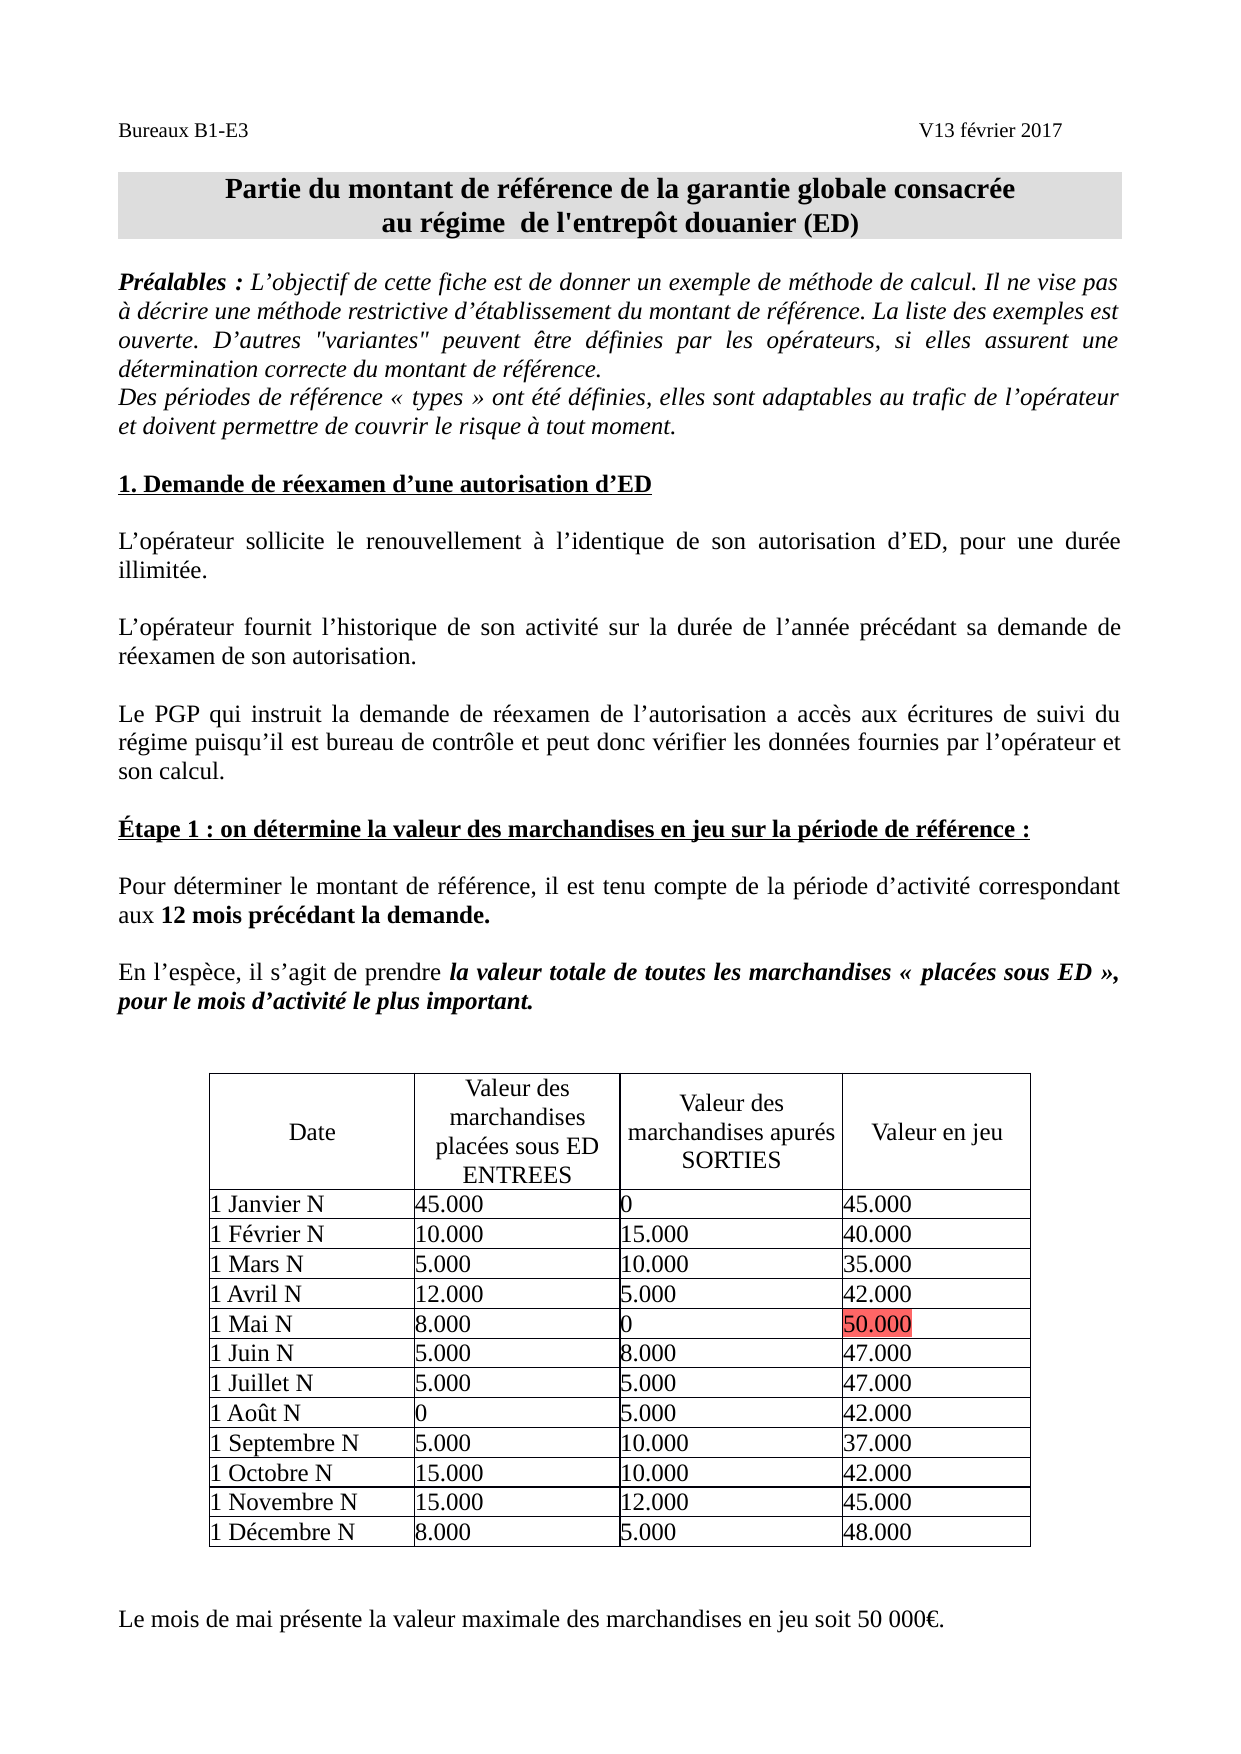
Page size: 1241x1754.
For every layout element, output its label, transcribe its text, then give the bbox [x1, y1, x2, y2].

text En l’espèce, il s’agit de prendre la valeur totale de toutes les marchandises « placées sous ED », pour le mois d’activité le plus important. [118, 957, 1122, 1015]
table_cell 5.000 [621, 1279, 842, 1308]
table_cell 12.000 [415, 1279, 619, 1308]
table_cell 5.000 [415, 1339, 619, 1367]
table_cell 42.000 [843, 1458, 1030, 1486]
table_header Date [210, 1074, 414, 1188]
table_cell 1 Novembre N [210, 1488, 414, 1516]
table_cell 45.000 [843, 1190, 1030, 1218]
table_cell 10.000 [621, 1458, 842, 1486]
table_cell 0 [621, 1190, 842, 1218]
table_cell 8.000 [415, 1309, 619, 1337]
table_cell 15.000 [621, 1219, 842, 1248]
table_cell 5.000 [621, 1368, 842, 1397]
list 1. Demande de réexamen d’une autorisation d’ED [118, 469, 1122, 497]
table_cell 15.000 [415, 1488, 619, 1516]
table_cell 12.000 [621, 1488, 842, 1516]
table_cell 1 Mai N [210, 1309, 414, 1337]
table_header Valeur des marchandises apurés SORTIES [621, 1074, 842, 1188]
table_cell 5.000 [621, 1398, 842, 1427]
table_cell 48.000 [843, 1517, 1030, 1546]
table_cell 50.000 [843, 1309, 1030, 1337]
table_cell 1 Août N [210, 1398, 414, 1427]
table_cell 45.000 [415, 1190, 619, 1218]
table_cell 1 Janvier N [210, 1190, 414, 1218]
table_cell 1 Mars N [210, 1249, 414, 1278]
text L’opérateur fournit l’historique de son activité sur la durée de l’année précédant sa demande de réexamen de son autorisation. [118, 612, 1122, 670]
text Le mois de mai présente la valeur maximale des marchandises en jeu soit 50 000€. [118, 1604, 1122, 1633]
text Étape 1 : on détermine la valeur des marchandises en jeu sur la période de référence : [118, 814, 1122, 842]
table_cell 5.000 [415, 1249, 619, 1278]
text Préalables : L’objectif de cette fiche est de donner un exemple de méthode de calcul. Il ne vise pas à décrire une méthode restrictive d’établissement du montant de référence. La liste des exemples est ouverte. D’autres "variantes" peuvent être définies par les opérateurs, si elles assurent une détermination correcte du montant de référence. [118, 267, 1122, 382]
text Des périodes de référence « types » ont été définies, elles sont adaptables au trafic de l’opérateur et doivent permettre de couvrir le risque à tout moment. [118, 382, 1122, 440]
table_cell 47.000 [843, 1339, 1030, 1367]
table_cell 15.000 [415, 1458, 619, 1486]
table_cell 5.000 [621, 1517, 842, 1546]
table_header Valeur des marchandises placées sous ED ENTREES [415, 1074, 619, 1188]
table_cell 37.000 [843, 1428, 1030, 1457]
table_cell 5.000 [415, 1368, 619, 1397]
table_cell 5.000 [415, 1428, 619, 1457]
table_cell 47.000 [843, 1368, 1030, 1397]
text au régime de l'entrepôt douanier (ED) [118, 205, 1122, 239]
text Le PGP qui instruit la demande de réexamen de l’autorisation a accès aux écritures de suivi du régime puisqu’il est bureau de contrôle et peut donc vérifier les données fournies par l’opérateur et son calcul. [118, 699, 1122, 785]
table_cell 1 Avril N [210, 1279, 414, 1308]
table_cell 42.000 [843, 1279, 1030, 1308]
text Pour déterminer le montant de référence, il est tenu compte de la période d’activité correspondant aux 12 mois précédant la demande. [118, 871, 1122, 929]
table_cell 10.000 [621, 1249, 842, 1278]
table_cell 40.000 [843, 1219, 1030, 1248]
table_cell 10.000 [415, 1219, 619, 1248]
table_cell 1 Octobre N [210, 1458, 414, 1486]
table_cell 0 [415, 1398, 619, 1427]
table_cell 1 Juin N [210, 1339, 414, 1367]
table_cell 0 [621, 1309, 842, 1337]
table_cell 8.000 [415, 1517, 619, 1546]
table_cell 1 Décembre N [210, 1517, 414, 1546]
table_cell 8.000 [621, 1339, 842, 1367]
table_cell 1 Juillet N [210, 1368, 414, 1397]
table_cell 1 Février N [210, 1219, 414, 1248]
table_cell 35.000 [843, 1249, 1030, 1278]
table_cell 42.000 [843, 1398, 1030, 1427]
table_header Valeur en jeu [843, 1074, 1030, 1188]
table_cell 10.000 [621, 1428, 842, 1457]
text Partie du montant de référence de la garantie globale consacrée [118, 172, 1122, 205]
text L’opérateur sollicite le renouvellement à l’identique de son autorisation d’ED, pour une durée illimitée. [118, 526, 1122, 584]
table_cell 45.000 [843, 1488, 1030, 1516]
table_cell 1 Septembre N [210, 1428, 414, 1457]
